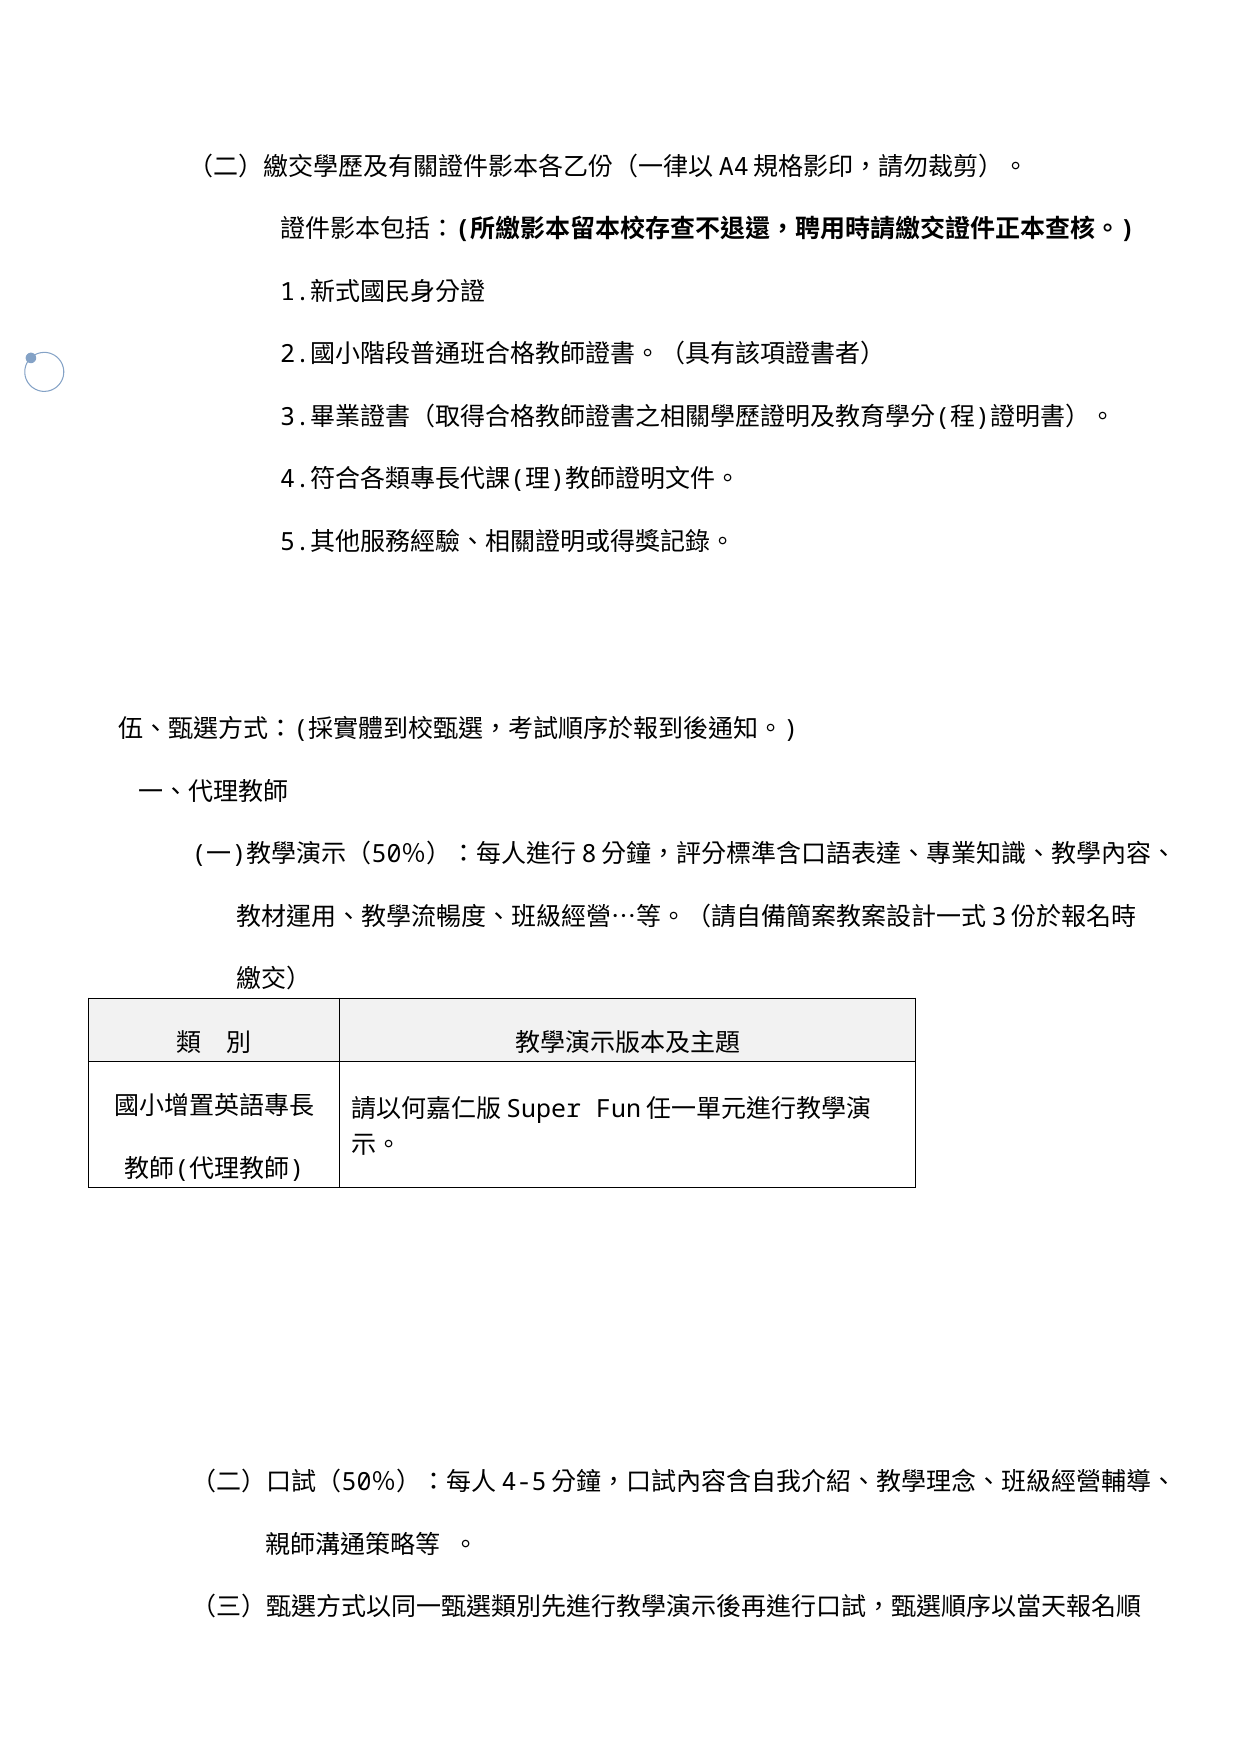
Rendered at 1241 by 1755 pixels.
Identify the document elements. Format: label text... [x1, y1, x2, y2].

text 1.新式國民身分證 [176, 248, 1152, 310]
text 5.其他服務經驗、相關證明或得獎記錄。 [176, 498, 1152, 560]
text （二）口試（50％）：每人4-5分鐘，口試內容含自我介紹、教學理念、班級經營輔導、親師溝通策略等 。 [191, 1438, 1152, 1563]
table_cell 國小增置英語專長 教師(代理教師) [89, 1062, 339, 1187]
table_header 教學演示版本及主題 [340, 999, 915, 1061]
table_cell 請以何嘉仁版Super Fun任一單元進行教學演示。 [340, 1062, 915, 1187]
text (一)教學演示（50％）：每人進行8分鐘，評分標準含口語表達、專業知識、教學內容、教材運用、教學流暢度、班級經營…等。（請自備簡案教案設計一式3份於報名時繳交） [191, 810, 1152, 998]
text 伍、甄選方式：(採實體到校甄選，考試順序於報到後通知。) [118, 685, 1152, 748]
text 2.國小階段普通班合格教師證書。（具有該項證書者） [176, 310, 1152, 373]
text 3.畢業證書（取得合格教師證書之相關學歷證明及教育學分(程)證明書）。 [89, 373, 1152, 435]
text 4.符合各類專長代課(理)教師證明文件。 [176, 435, 1152, 498]
text （二）繳交學歷及有關證件影本各乙份（一律以A4規格影印，請勿裁剪）。 [189, 123, 1152, 185]
text 證件影本包括：(所繳影本留本校存查不退還，聘用時請繳交證件正本查核。) [176, 185, 1152, 248]
text （三）甄選方式以同一甄選類別先進行教學演示後再進行口試，甄選順序以當天報名順 [191, 1563, 1152, 1626]
text 一、代理教師 [139, 748, 1152, 810]
table_header 類 別 [89, 999, 339, 1061]
